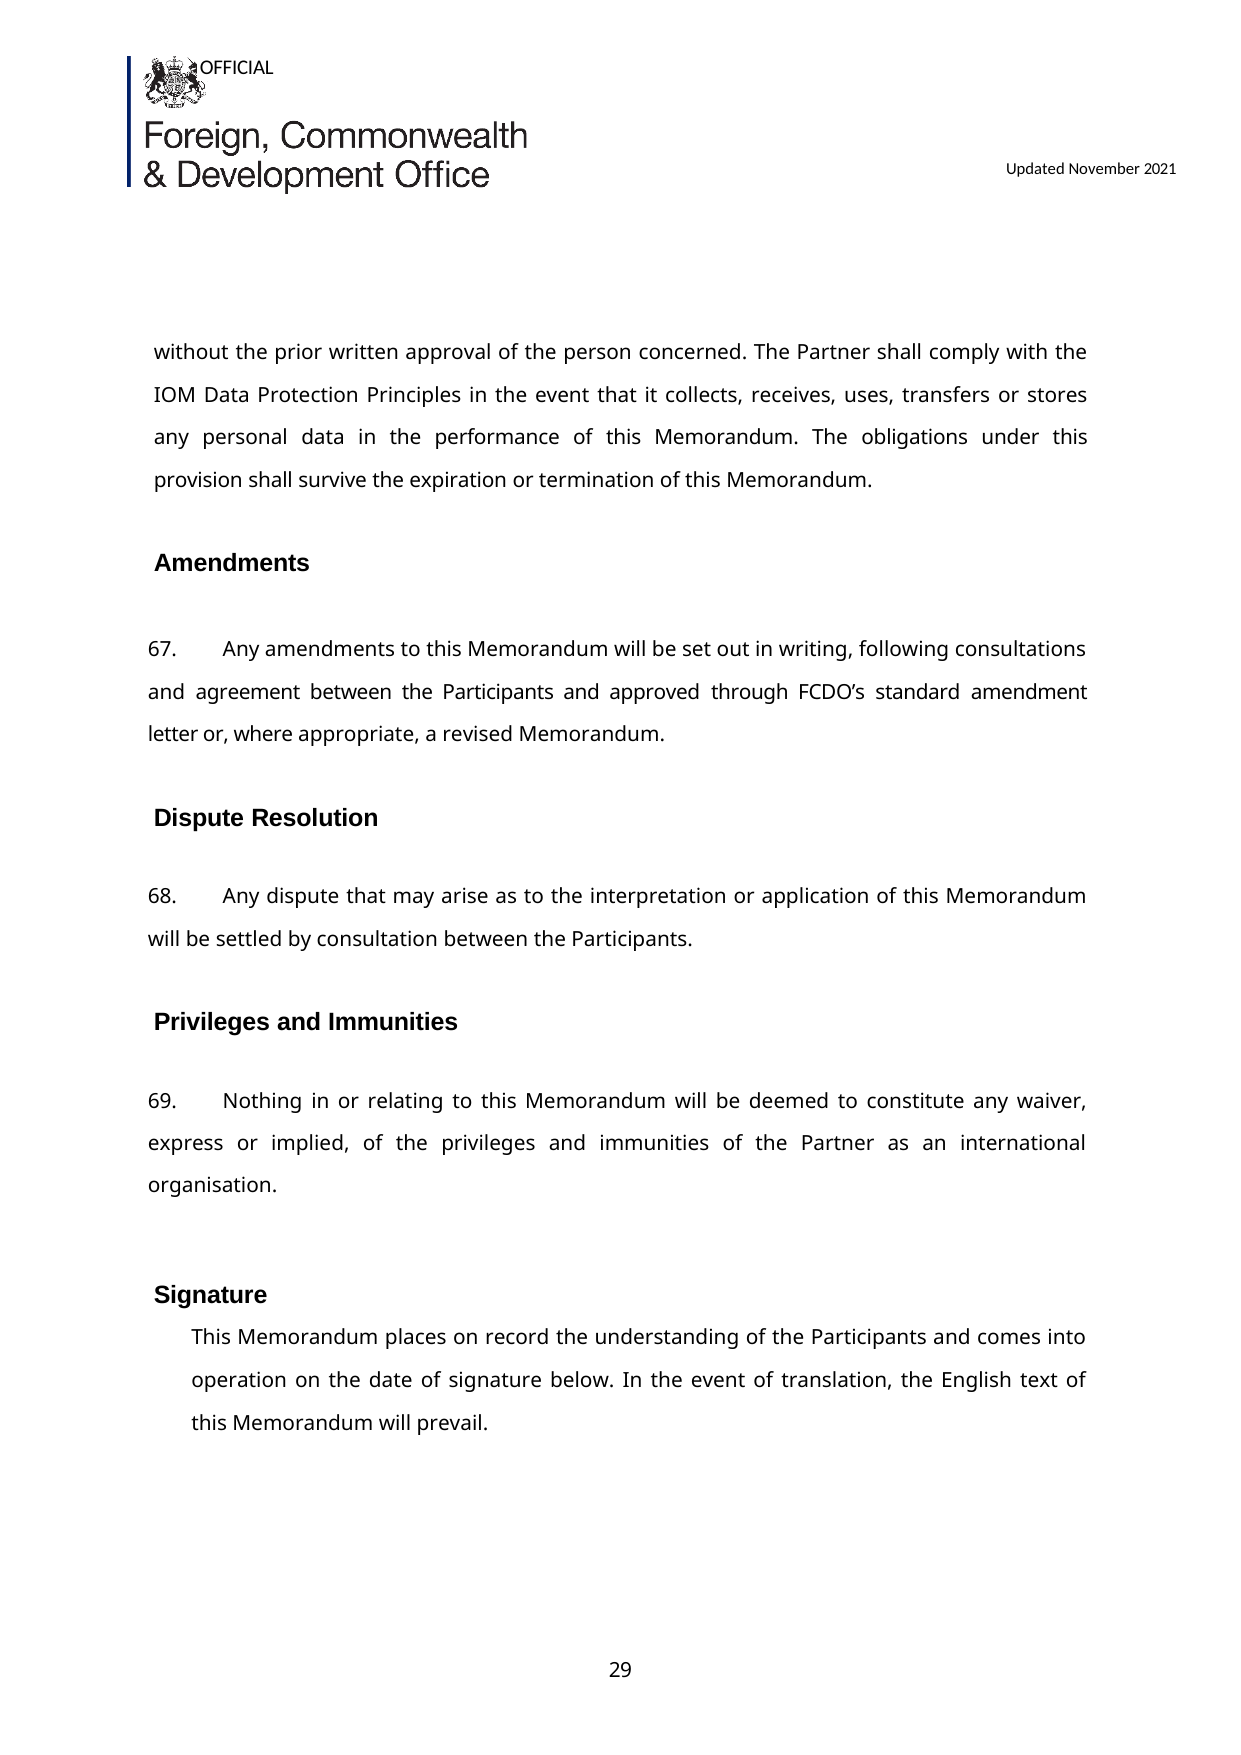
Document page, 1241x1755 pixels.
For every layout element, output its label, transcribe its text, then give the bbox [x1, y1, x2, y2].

list Any dispute that may arise as to the interpretation or application of this Memorandum will be settled by consultation between the Participants. [148, 882, 1087, 953]
subtitle Dispute Resolution [153, 803, 1123, 831]
subtitle Amendments [153, 548, 1123, 577]
subtitle Privileges and Immunities [153, 1007, 1123, 1036]
list Any amendments to this Memorandum will be set out in writing, following consultations and agreement between the Participants and approved through FCDO’s standard amendment letter or, where appropriate, a revised Memorandum. [148, 634, 1088, 748]
text This Memorandum places on record the understanding of the Participants and comes into operation on the date of signature below. In the event of translation, the English text of this Memorandum will prevail. [191, 1322, 1087, 1436]
subtitle Signature [153, 1279, 1123, 1308]
text without the prior written approval of the person concerned. The Partner shall comply with the IOM Data Protection Principles in the event that it collects, receives, uses, transfers or stores any personal data in the performance of this Memorandum. The obligations under this provision shall survive the expiration or termination of this Memorandum. [153, 337, 1088, 493]
list Nothing in or relating to this Memorandum will be deemed to constitute any waiver, express or implied, of the privileges and immunities of the Partner as an international organisation. [148, 1086, 1087, 1199]
